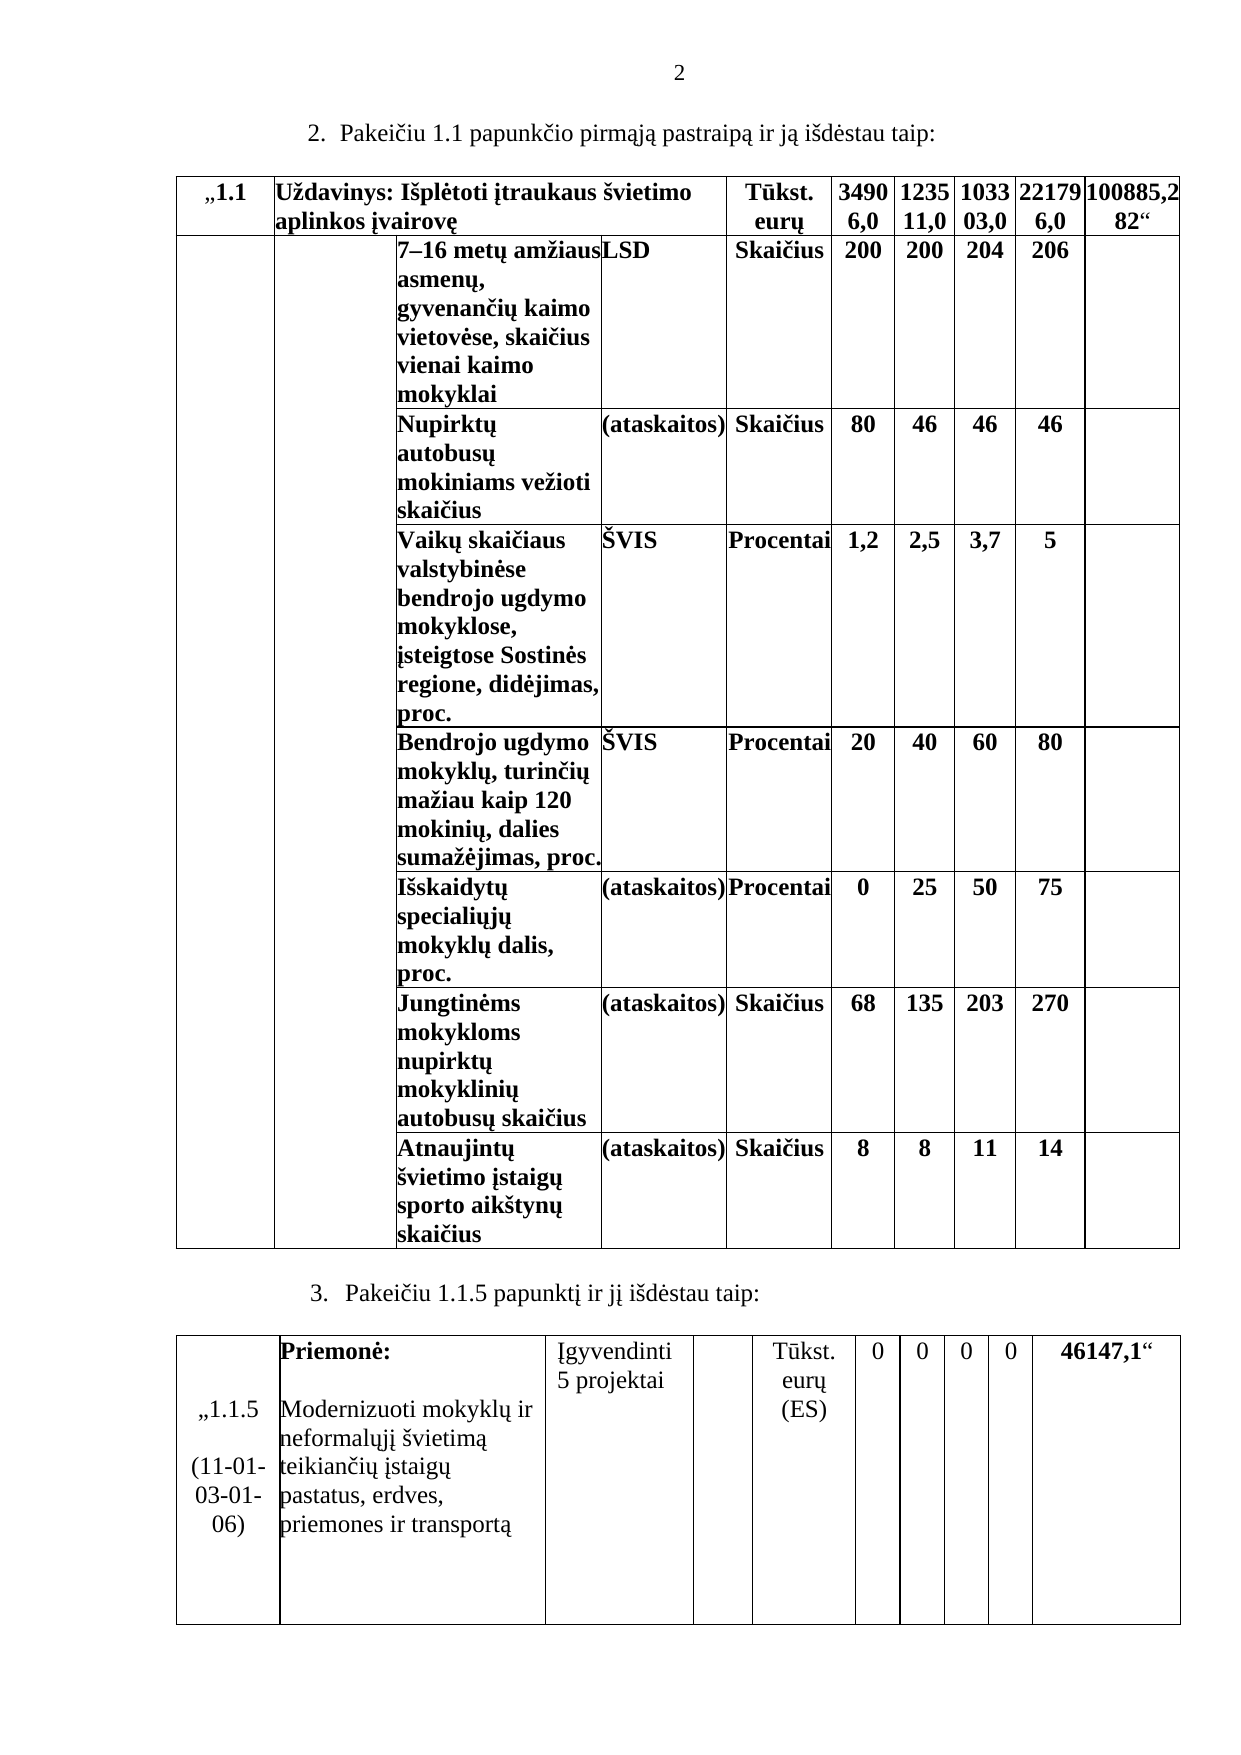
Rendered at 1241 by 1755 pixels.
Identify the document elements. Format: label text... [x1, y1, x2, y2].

table_cell 204 [955, 236, 1015, 408]
table_cell Skaičius [727, 1133, 831, 1248]
table_header 123511,0 [895, 177, 954, 234]
table_header 221796,0 [1016, 177, 1084, 234]
table_cell 75 [1016, 872, 1084, 987]
table_header 0 [989, 1336, 1032, 1624]
table_header Uždavinys: Išplėtoti įtraukaus švietimo aplinkos įvairovę [275, 177, 726, 234]
table_cell 25 [895, 872, 954, 987]
table_cell 50 [955, 872, 1015, 987]
table_header Tūkst. eurų (ES) [753, 1336, 855, 1624]
table_cell Nupirktų autobusų mokiniams vežioti skaičius [397, 409, 601, 524]
table_cell 270 [1016, 988, 1084, 1132]
table_cell Skaičius [727, 236, 831, 408]
table_cell 80 [1016, 728, 1084, 871]
table_cell Išskaidytų specialiųjų mokyklų dalis, proc. [397, 872, 601, 987]
table_cell [1086, 988, 1179, 1132]
table_cell (ataskaitos) [602, 872, 726, 987]
table_cell [1086, 409, 1179, 524]
table_cell 206 [1016, 236, 1084, 408]
table_cell [1086, 728, 1179, 871]
table_cell 20 [832, 728, 894, 871]
table_cell [1086, 236, 1179, 408]
table_cell Bendrojo ugdymo mokyklų, turinčių mažiau kaip 120 mokinių, dalies sumažėjimas, proc. [397, 728, 601, 871]
table_cell [275, 236, 396, 1248]
text 2. Pakeičiu 1.1 papunkčio pirmąją pastraipą ir ją išdėstau taip: [307, 118, 1182, 147]
table_header 46147,1“ [1033, 1336, 1180, 1624]
table_cell 3,7 [955, 525, 1015, 726]
table_header 100885,282“ [1086, 177, 1179, 234]
table_cell 60 [955, 728, 1015, 871]
table_header „1.1 [177, 177, 274, 234]
table_header „1.1.5 (11-01-03-01-06) [177, 1336, 279, 1624]
table_header 0 [856, 1336, 899, 1624]
table_cell [1086, 1133, 1179, 1248]
table_cell Procentai [727, 525, 831, 726]
table_cell 46 [955, 409, 1015, 524]
table_cell 135 [895, 988, 954, 1132]
table_cell 46 [895, 409, 954, 524]
table_cell 0 [832, 872, 894, 987]
table_cell 8 [895, 1133, 954, 1248]
table_cell [177, 236, 274, 1248]
table_cell Procentai [727, 872, 831, 987]
table_cell 40 [895, 728, 954, 871]
table_cell 11 [955, 1133, 1015, 1248]
table_header 34906,0 [832, 177, 894, 234]
table_cell Atnaujintų švietimo įstaigų sporto aikštynų skaičius [397, 1133, 601, 1248]
table_cell 203 [955, 988, 1015, 1132]
table_cell LSD [602, 236, 726, 408]
table_header 0 [901, 1336, 944, 1624]
table_cell [1086, 872, 1179, 987]
table_cell ŠVIS [602, 525, 726, 726]
text 3. Pakeičiu 1.1.5 papunktį ir jį išdėstau taip: [310, 1278, 1182, 1307]
table_cell 8 [832, 1133, 894, 1248]
table_cell Skaičius [727, 409, 831, 524]
table_cell 14 [1016, 1133, 1084, 1248]
table_cell 7–16 metų amžiaus asmenų, gyvenančių kaimo vietovėse, skaičius vienai kaimo mokyklai [397, 236, 601, 408]
table_header 0 [945, 1336, 988, 1624]
table_cell (ataskaitos) [602, 409, 726, 524]
table_cell 1,2 [832, 525, 894, 726]
table_cell 5 [1016, 525, 1084, 726]
table_cell 2,5 [895, 525, 954, 726]
table_cell 80 [832, 409, 894, 524]
table_header 103303,0 [955, 177, 1015, 234]
table_cell 68 [832, 988, 894, 1132]
table_header [694, 1336, 752, 1624]
table_cell (ataskaitos) [602, 1133, 726, 1248]
table_cell 46 [1016, 409, 1084, 524]
table_cell Procentai [727, 728, 831, 871]
table_header Priemonė: Modernizuoti mokyklų ir neformalųjį švietimą teikiančių įstaigų pastatus, erdves, priemones ir transportą [281, 1336, 545, 1624]
table_header Įgyvendinti 5 projektai [546, 1336, 693, 1624]
table_cell (ataskaitos) [602, 988, 726, 1132]
table_header Tūkst. eurų [727, 177, 831, 234]
table_cell 200 [895, 236, 954, 408]
table_cell Jungtinėms mokykloms nupirktų mokyklinių autobusų skaičius [397, 988, 601, 1132]
table_cell [1086, 525, 1179, 726]
table_cell ŠVIS [602, 728, 726, 871]
table_cell 200 [832, 236, 894, 408]
table_cell Skaičius [727, 988, 831, 1132]
table_cell Vaikų skaičiaus valstybinėse bendrojo ugdymo mokyklose, įsteigtose Sostinės regione, didėjimas, proc. [397, 525, 601, 726]
